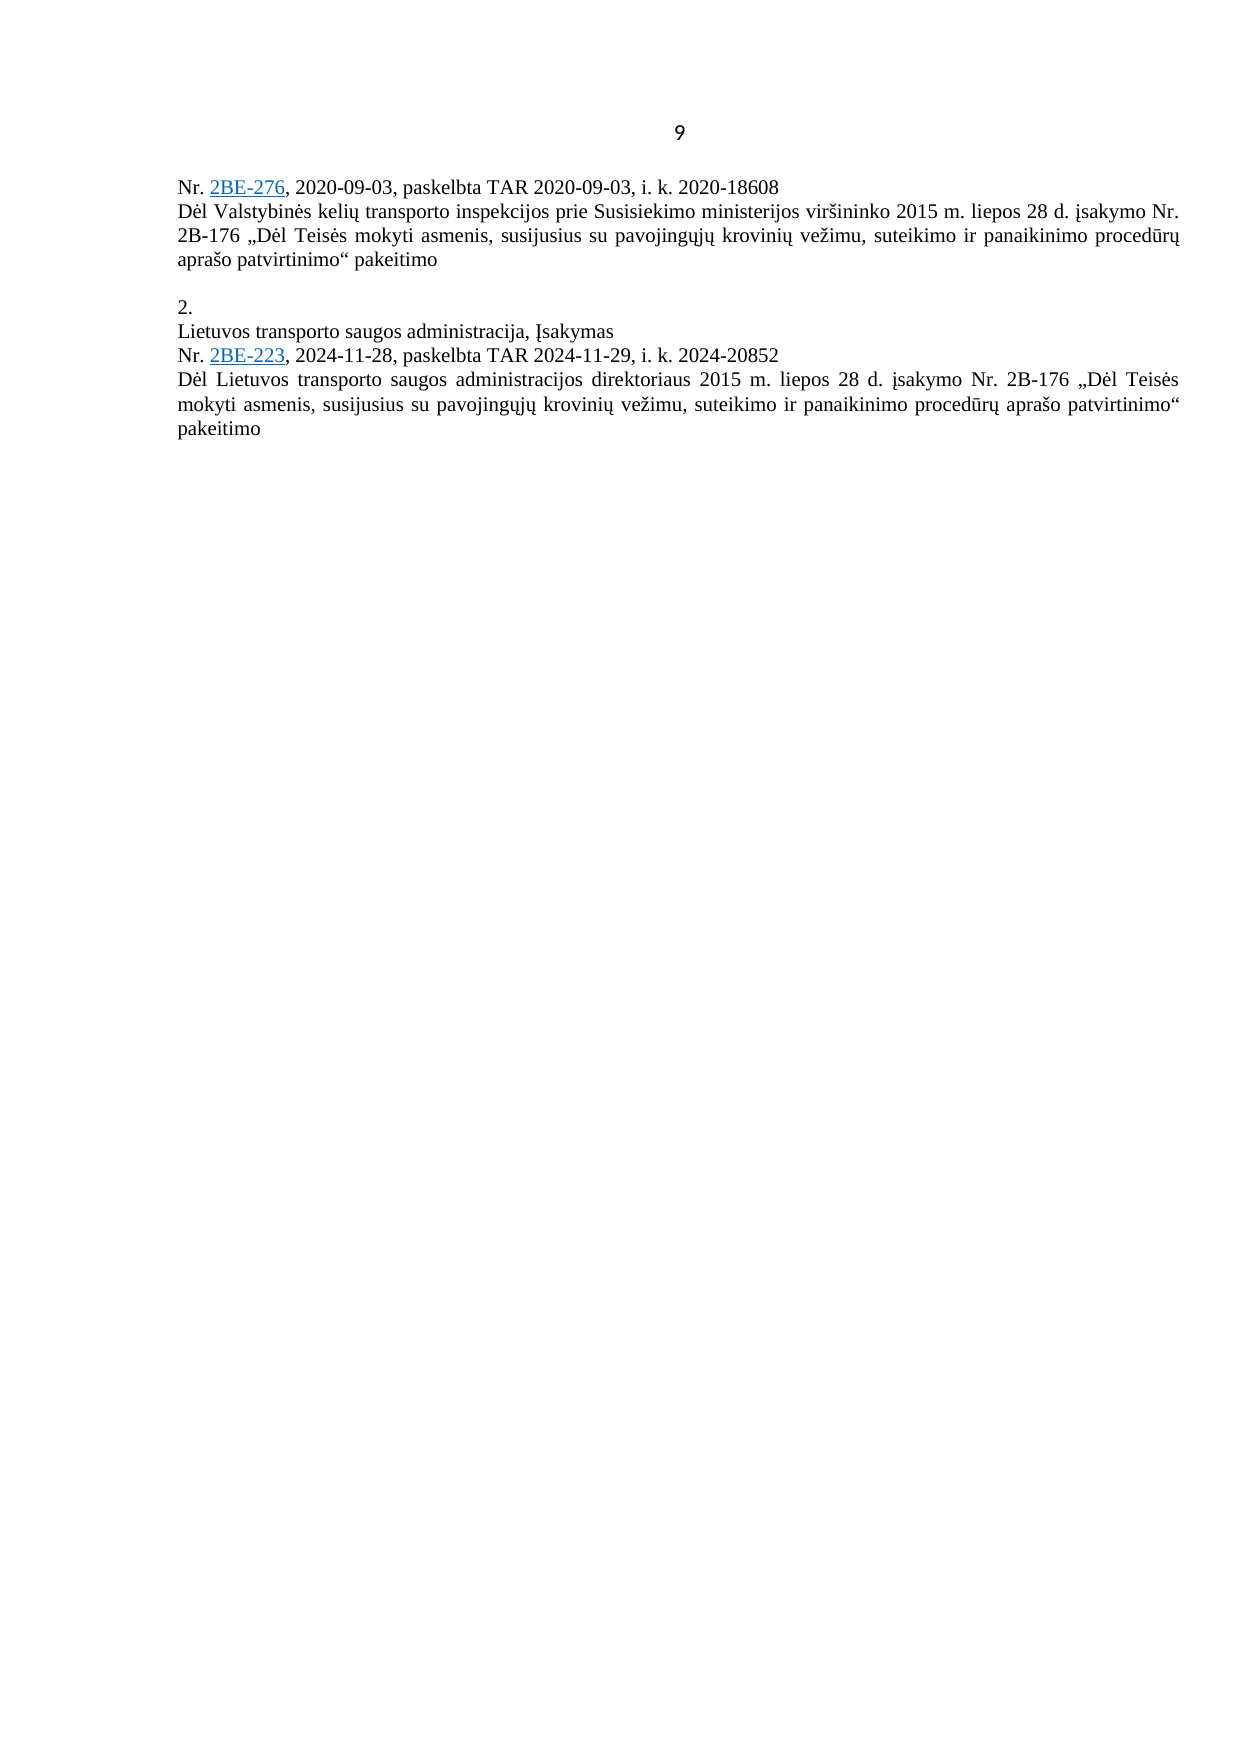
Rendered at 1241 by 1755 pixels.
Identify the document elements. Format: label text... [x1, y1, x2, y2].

text Nr. 2BE-223, 2024-11-28, paskelbta TAR 2024-11-29, i. k. 2024-20852 [177, 343, 1181, 367]
text Dėl Lietuvos transporto saugos administracijos direktoriaus 2015 m. liepos 28 d. įsakymo Nr. 2B-176 „Dėl Teisės mokyti asmenis, susijusius su pavojingųjų krovinių vežimu, suteikimo ir panaikinimo procedūrų aprašo patvirtinimo“ pakeitimo [177, 367, 1181, 439]
text Nr. 2BE-276, 2020-09-03, paskelbta TAR 2020-09-03, i. k. 2020-18608 [177, 175, 1181, 199]
text Lietuvos transporto saugos administracija, Įsakymas [177, 319, 1181, 343]
text 2. [177, 295, 1181, 319]
text Dėl Valstybinės kelių transporto inspekcijos prie Susisiekimo ministerijos viršininko 2015 m. liepos 28 d. įsakymo Nr. 2B-176 „Dėl Teisės mokyti asmenis, susijusius su pavojingųjų krovinių vežimu, suteikimo ir panaikinimo procedūrų aprašo patvirtinimo“ pakeitimo [177, 199, 1181, 271]
